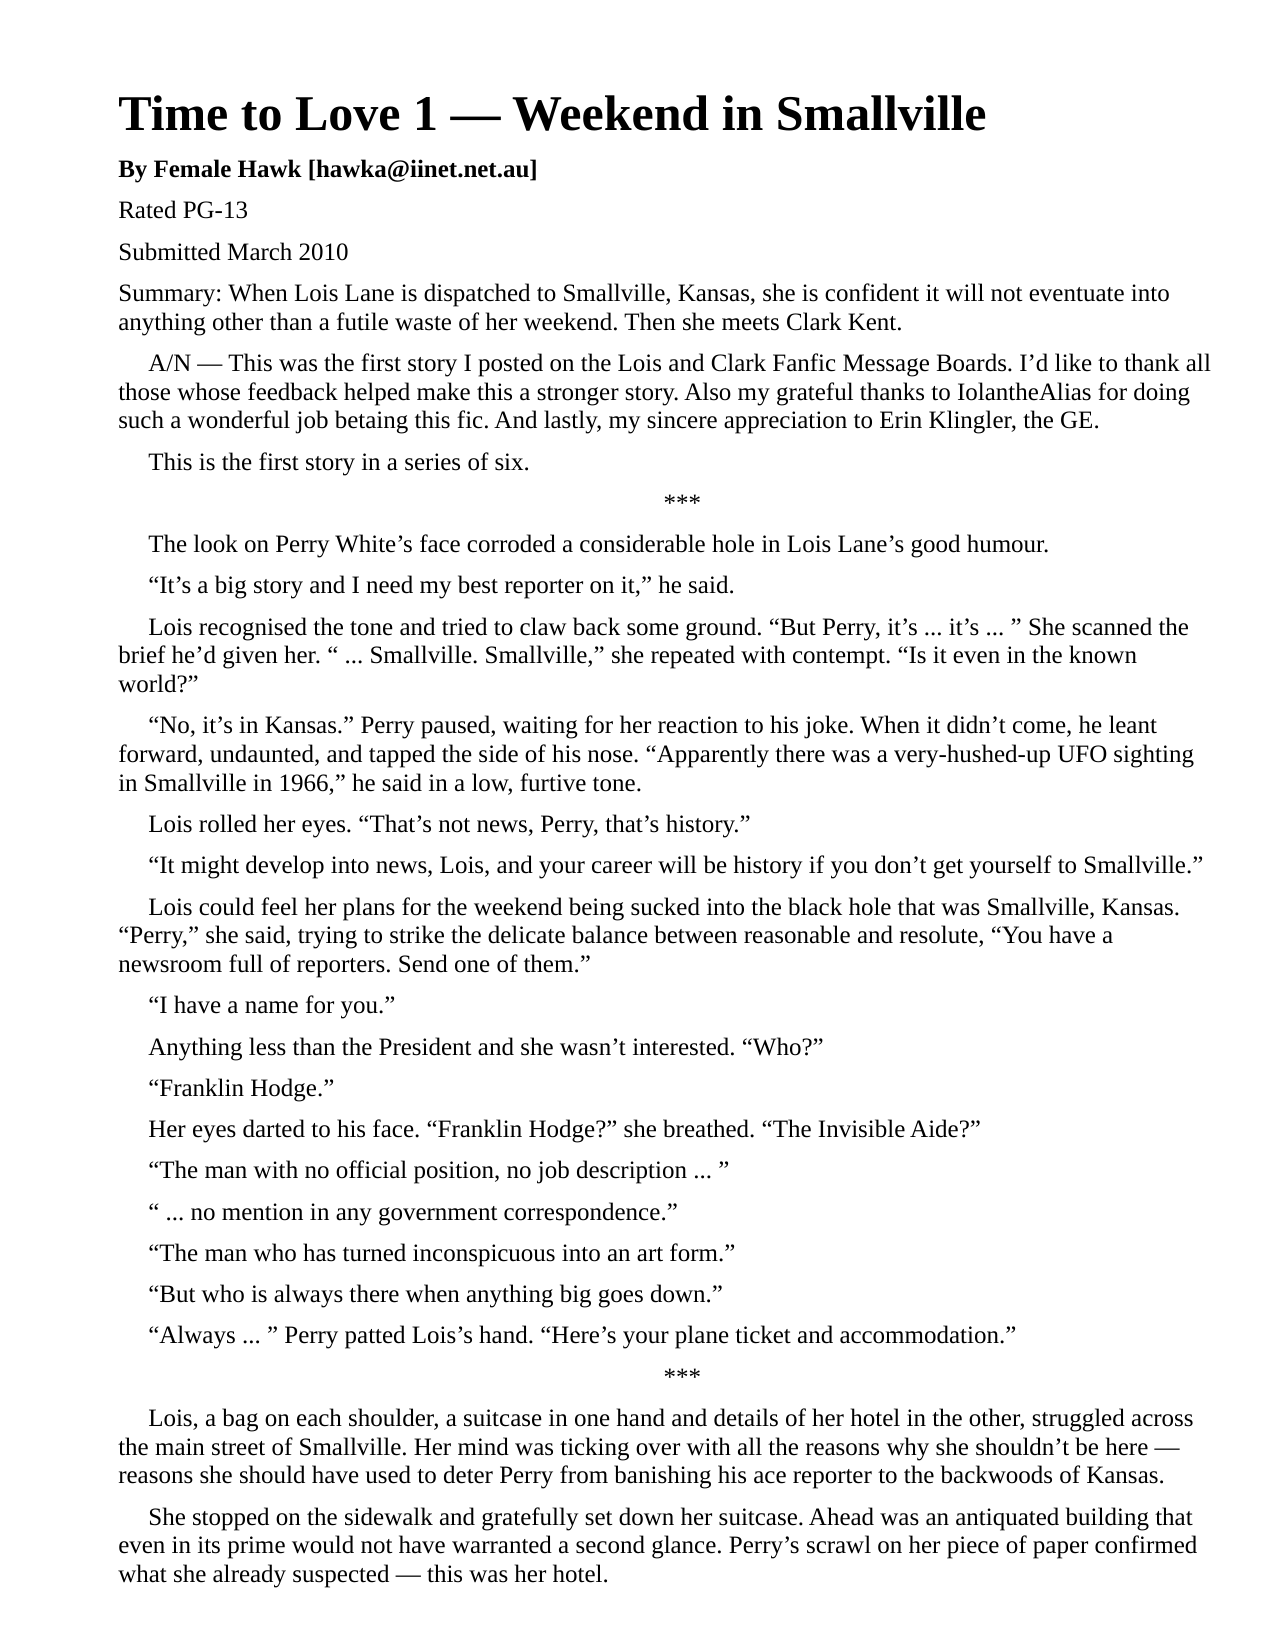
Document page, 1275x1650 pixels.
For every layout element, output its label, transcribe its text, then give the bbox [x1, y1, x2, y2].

text Lois rolled her eyes. “That’s not news, Perry, that’s history.” [118, 809, 1216, 838]
text By Female Hawk [hawka@iinet.net.au] [118, 154, 1216, 183]
subtitle Time to Love 1 — Weekend in Smallville [118, 84, 1216, 142]
text Summary: When Lois Lane is dispatched to Smallville, Kansas, she is confident it will not eventuate into anything other than a futile waste of her weekend. Then she meets Clark Kent. [118, 278, 1216, 335]
text Submitted March 2010 [118, 237, 1216, 265]
text “Always ... ” Perry patted Lois’s hand. “Here’s your plane ticket and accommodation.” [118, 1320, 1216, 1349]
text Anything less than the President and she wasn’t interested. “Who?” [118, 1032, 1216, 1060]
text “I have a name for you.” [118, 990, 1216, 1019]
text *** [118, 488, 1216, 517]
text A/N — This was the first story I posted on the Lois and Clark Fanfic Message Boards. I’d like to thank all those whose feedback helped make this a stronger story. Also my grateful thanks to IolantheAlias for doing such a wonderful job betaing this fic. And lastly, my sincere appreciation to Erin Klingler, the GE. [118, 348, 1216, 434]
text The look on Perry White’s face corroded a considerable hole in Lois Lane’s good humour. [118, 529, 1216, 558]
text Lois could feel her plans for the weekend being sucked into the black hole that was Smallville, Kansas. “Perry,” she said, trying to strike the delicate balance between reasonable and resolute, “You have a newsroom full of reporters. Send one of them.” [118, 892, 1216, 978]
text “It’s a big story and I need my best reporter on it,” he said. [118, 570, 1216, 599]
text “ ... no mention in any government correspondence.” [118, 1197, 1216, 1225]
text Lois, a bag on each shoulder, a suitcase in one hand and details of her hotel in the other, struggled across the main street of Smallville. Her mind was ticking over with all the reasons why she shouldn’t be here — reasons she should have used to deter Perry from banishing his ace reporter to the backwoods of Kansas. [118, 1403, 1216, 1489]
text Her eyes darted to his face. “Franklin Hodge?” she breathed. “The Invisible Aide?” [118, 1114, 1216, 1143]
text *** [118, 1362, 1216, 1390]
text Lois recognised the tone and tried to claw back some ground. “But Perry, it’s ... it’s ... ” She scanned the brief he’d given her. “ ... Smallville. Smallville,” she repeated with contempt. “Is it even in the known world?” [118, 612, 1216, 698]
text “But who is always there when anything big goes down.” [118, 1279, 1216, 1308]
text “The man with no official position, no job description ... ” [118, 1155, 1216, 1184]
text “Franklin Hodge.” [118, 1073, 1216, 1102]
text “No, it’s in Kansas.” Perry paused, waiting for her reaction to his joke. When it didn’t come, he leant forward, undaunted, and tapped the side of his nose. “Apparently there was a very-hushed-up UFO sighting in Smallville in 1966,” he said in a low, furtive tone. [118, 710, 1216, 797]
text Rated PG-13 [118, 195, 1216, 224]
text This is the first story in a series of six. [118, 447, 1216, 475]
text “The man who has turned inconspicuous into an art form.” [118, 1238, 1216, 1267]
text “It might develop into news, Lois, and your career will be history if you don’t get yourself to Smallville.” [118, 850, 1216, 879]
text She stopped on the sidewalk and gratefully set down her suitcase. Ahead was an antiquated building that even in its prime would not have warranted a second glance. Perry’s scrawl on her piece of paper confirmed what she already suspected — this was her hotel. [118, 1502, 1216, 1588]
